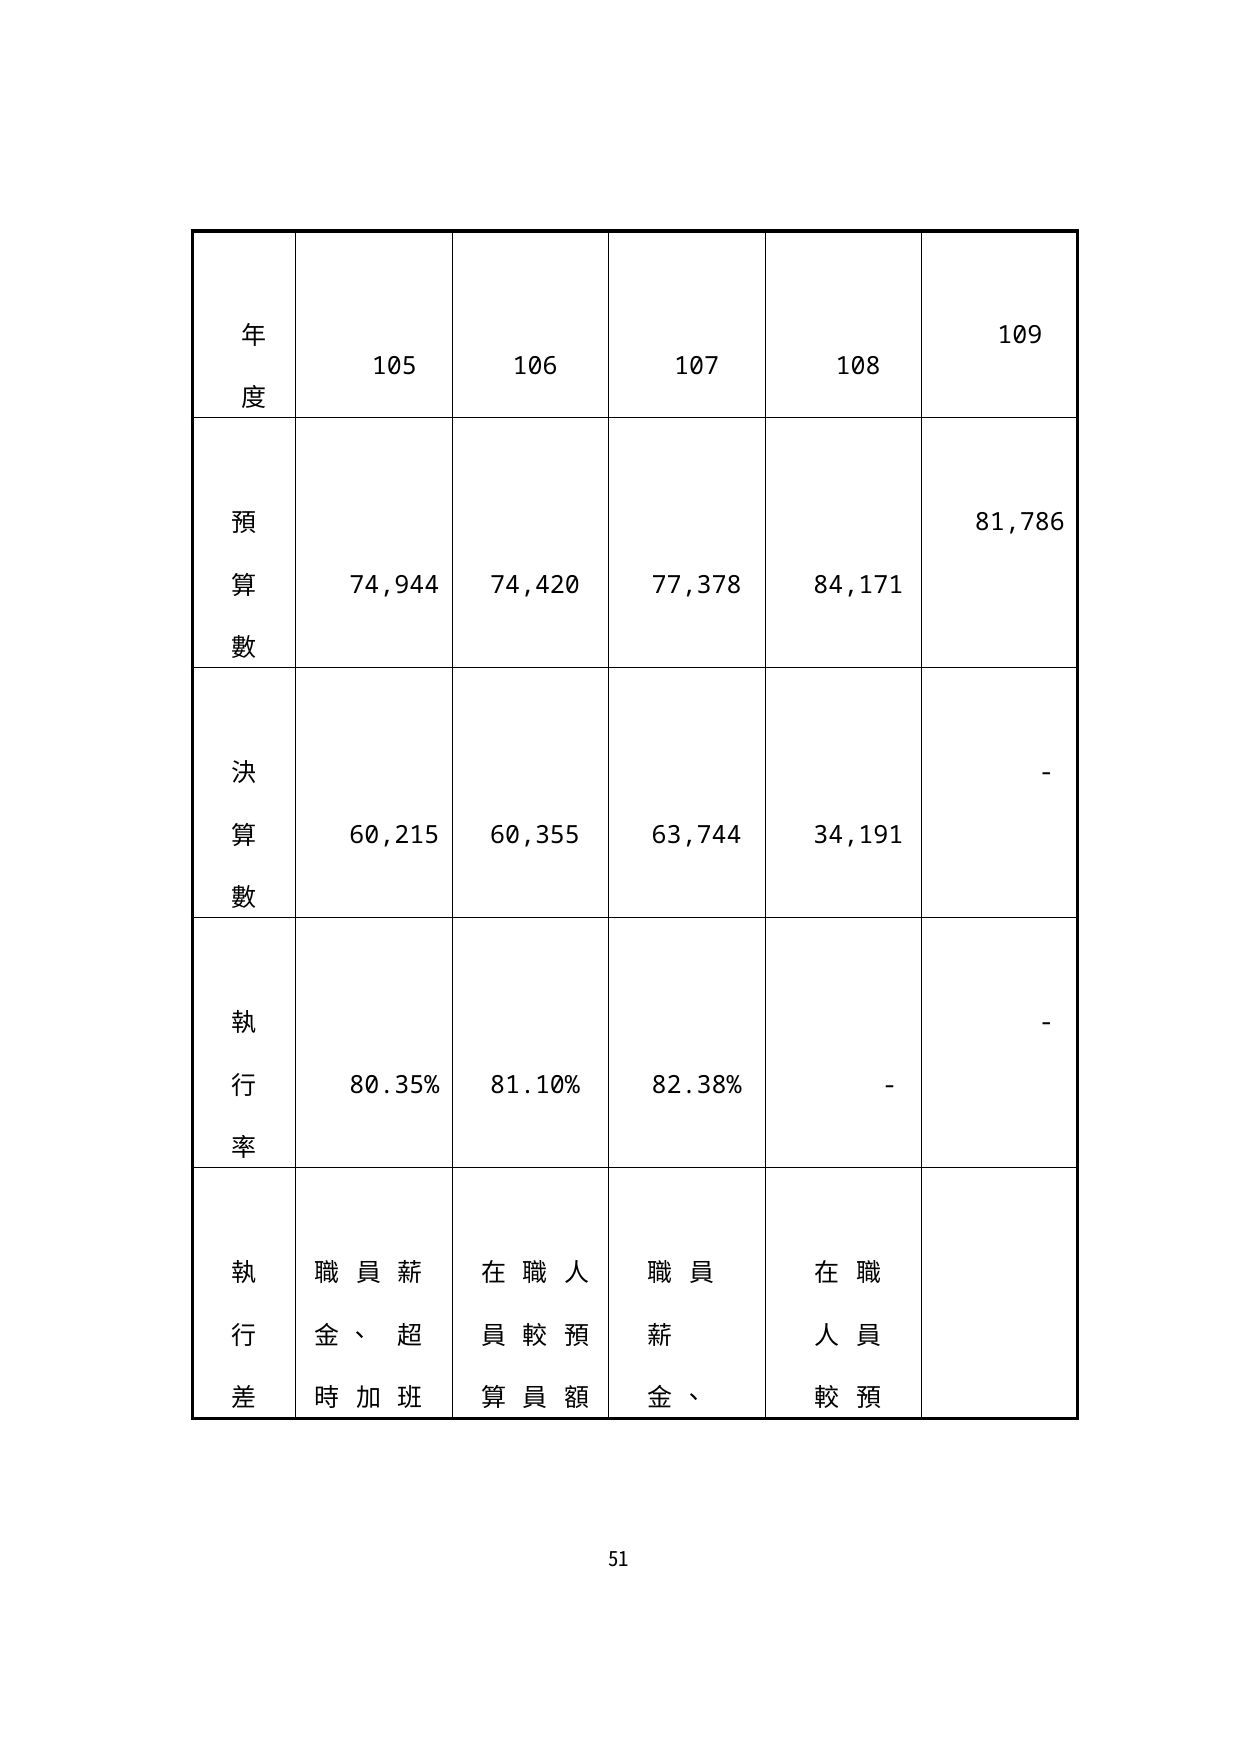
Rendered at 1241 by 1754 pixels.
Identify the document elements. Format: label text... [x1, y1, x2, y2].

table_cell 34,191 [766, 668, 921, 917]
table_header 109 [922, 233, 1076, 417]
table_cell 職員薪金、超時加班 [296, 1168, 452, 1417]
table_cell 職員薪金、 [609, 1168, 765, 1417]
table_cell 60,355 [453, 668, 608, 917]
table_cell 77,378 [609, 418, 765, 667]
table_header 105 [296, 233, 452, 417]
table_header 108 [766, 233, 921, 417]
table_cell 80.35% [296, 918, 452, 1167]
table_cell - [766, 918, 921, 1167]
table_cell 84,171 [766, 418, 921, 667]
table_cell 63,744 [609, 668, 765, 917]
table_cell - [922, 918, 1076, 1167]
table_cell 在職人員較預算員額 [453, 1168, 608, 1417]
table_cell 74,420 [453, 418, 608, 667]
table_header 107 [609, 233, 765, 417]
table_cell - [922, 668, 1076, 917]
table_cell 執行率 [194, 918, 295, 1167]
table_cell 81,786 [922, 418, 1076, 667]
table_cell 預算數 [194, 418, 295, 667]
table_header 106 [453, 233, 608, 417]
table_cell 執行差 [194, 1168, 295, 1417]
table_cell 在職人員較預 [766, 1168, 921, 1417]
table_cell 82.38% [609, 918, 765, 1167]
table_cell 81.10% [453, 918, 608, 1167]
table_cell [922, 1168, 1076, 1417]
table_cell 決算數 [194, 668, 295, 917]
table_cell 60,215 [296, 668, 452, 917]
table_header 年度 [194, 233, 295, 417]
table_cell 74,944 [296, 418, 452, 667]
